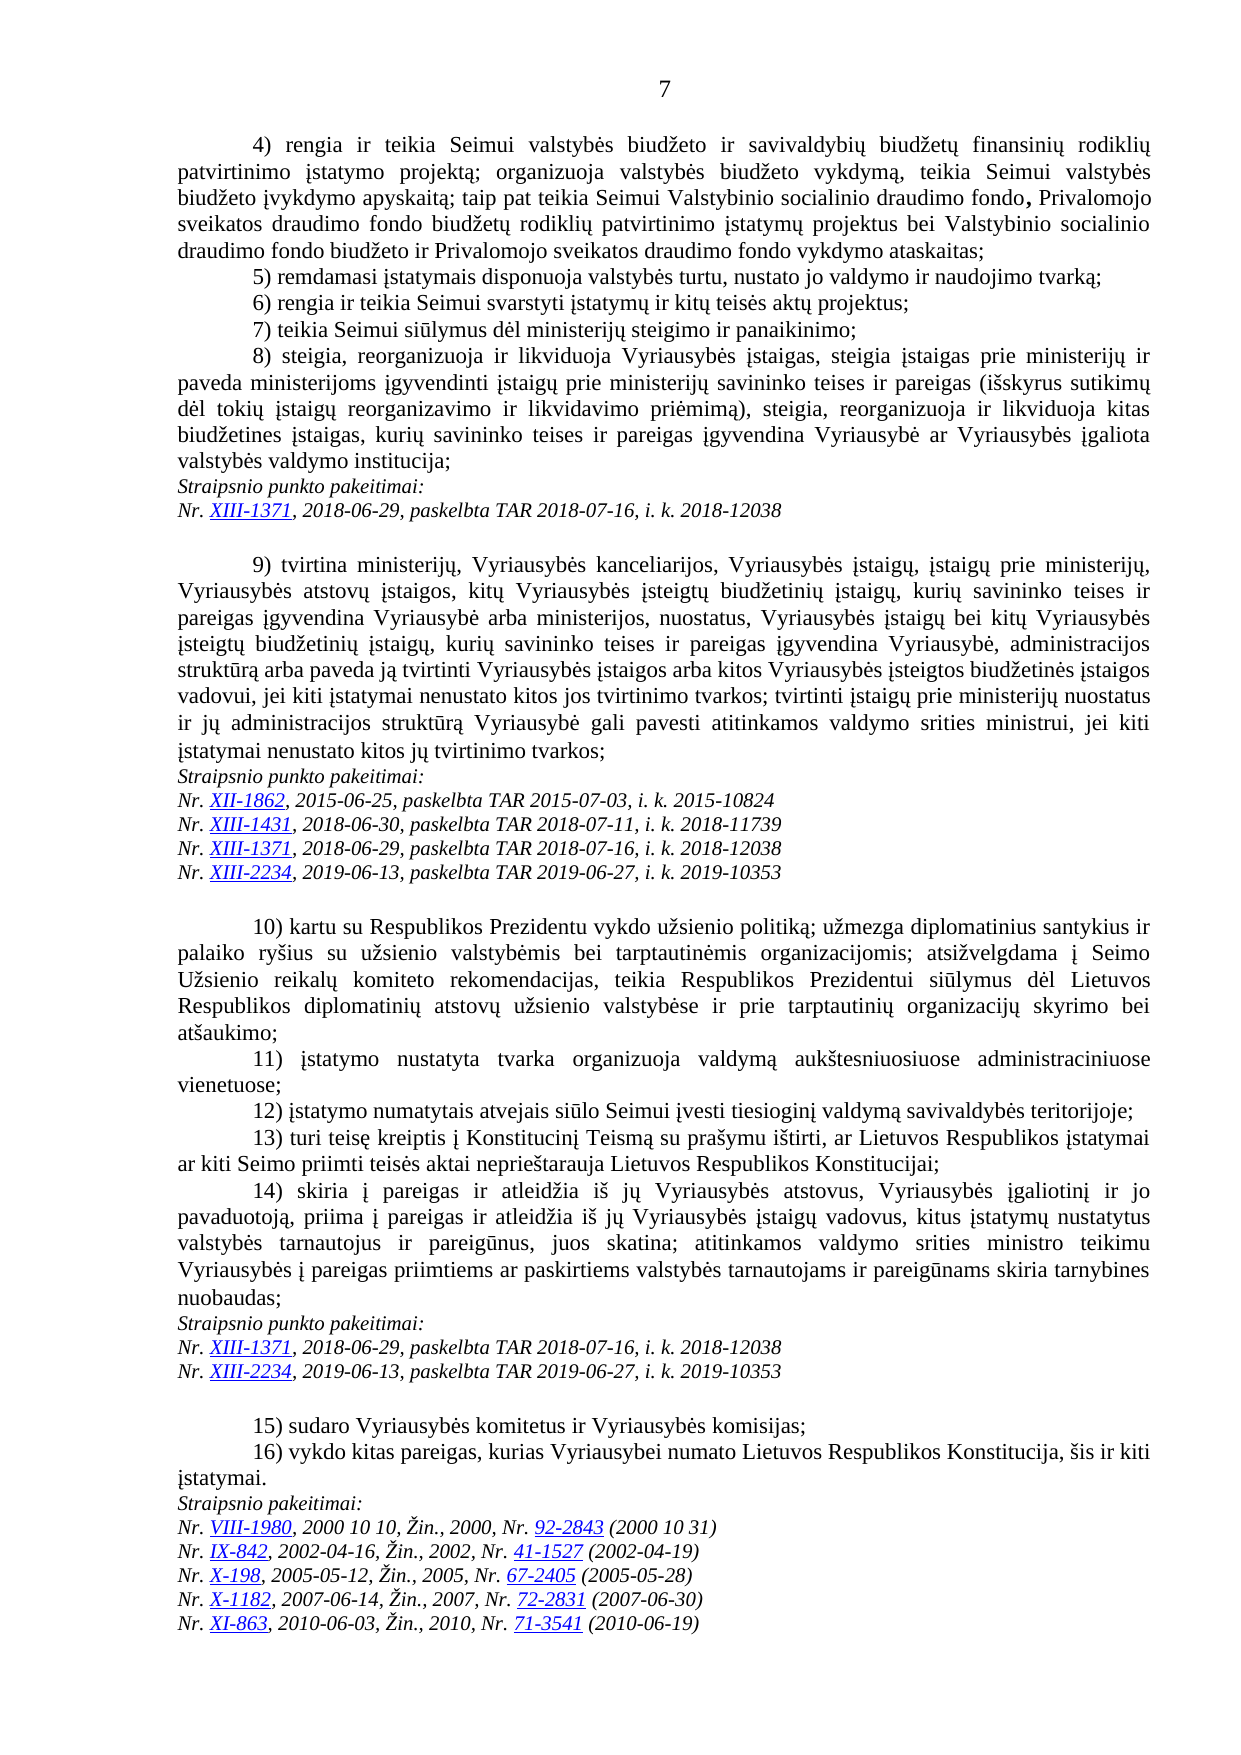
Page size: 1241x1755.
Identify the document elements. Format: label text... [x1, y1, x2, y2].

text Nr. XIII-1371, 2018-06-29, paskelbta TAR 2018-07-16, i. k. 2018-12038 [177, 1335, 1152, 1359]
text 4) rengia ir teikia Seimui valstybės biudžeto ir savivaldybių biudžetų finansinių rodiklių patvirtinimo įstatymo projektą; organizuoja valstybės biudžeto vykdymą, teikia Seimui valstybės biudžeto įvykdymo apyskaitą; taip pat teikia Seimui Valstybinio socialinio draudimo fondo, Privalomojo sveikatos draudimo fondo biudžetų rodiklių patvirtinimo įstatymų projektus bei Valstybinio socialinio draudimo fondo biudžeto ir Privalomojo sveikatos draudimo fondo vykdymo ataskaitas; [177, 131, 1152, 263]
text Nr. XIII-1371, 2018-06-29, paskelbta TAR 2018-07-16, i. k. 2018-12038 [177, 836, 1152, 860]
text Nr. XII-1862, 2015-06-25, paskelbta TAR 2015-07-03, i. k. 2015-10824 [177, 788, 1152, 812]
text Nr. XIII-1431, 2018-06-30, paskelbta TAR 2018-07-11, i. k. 2018-11739 [177, 812, 1152, 836]
text 9) tvirtina ministerijų, Vyriausybės kanceliarijos, Vyriausybės įstaigų, įstaigų prie ministerijų, Vyriausybės atstovų įstaigos, kitų Vyriausybės įsteigtų biudžetinių įstaigų, kurių savininko teises ir pareigas įgyvendina Vyriausybė arba ministerijos, nuostatus, Vyriausybės įstaigų bei kitų Vyriausybės įsteigtų biudžetinių įstaigų, kurių savininko teises ir pareigas įgyvendina Vyriausybė, administracijos struktūrą arba paveda ją tvirtinti Vyriausybės įstaigos arba kitos Vyriausybės įsteigtos biudžetinės įstaigos vadovui, jei kiti įstatymai nenustato kitos jos tvirtinimo tvarkos; tvirtinti įstaigų prie ministerijų nuostatus ir jų administracijos struktūrą Vyriausybė gali pavesti atitinkamos valdymo srities ministrui, jei kiti įstatymai nenustato kitos jų tvirtinimo tvarkos; [177, 551, 1152, 764]
text Nr. VIII-1980, 2000 10 10, Žin., 2000, Nr. 92-2843 (2000 10 31) [177, 1515, 1152, 1539]
text Nr. X-1182, 2007-06-14, Žin., 2007, Nr. 72-2831 (2007-06-30) [177, 1587, 1152, 1611]
text 10) kartu su Respublikos Prezidentu vykdo užsienio politiką; užmezga diplomatinius santykius ir palaiko ryšius su užsienio valstybėmis bei tarptautinėmis organizacijomis; atsižvelgdama į Seimo Užsienio reikalų komiteto rekomendacijas, teikia Respublikos Prezidentui siūlymus dėl Lietuvos Respublikos diplomatinių atstovų užsienio valstybėse ir prie tarptautinių organizacijų skyrimo bei atšaukimo; [177, 913, 1152, 1045]
text 5) remdamasi įstatymais disponuoja valstybės turtu, nustato jo valdymo ir naudojimo tvarką; [177, 263, 1152, 289]
text Nr. X-198, 2005-05-12, Žin., 2005, Nr. 67-2405 (2005-05-28) [177, 1563, 1152, 1587]
text Nr. IX-842, 2002-04-16, Žin., 2002, Nr. 41-1527 (2002-04-19) [177, 1539, 1152, 1563]
text 7) teikia Seimui siūlymus dėl ministerijų steigimo ir panaikinimo; [177, 316, 1152, 342]
text 12) įstatymo numatytais atvejais siūlo Seimui įvesti tiesioginį valdymą savivaldybės teritorijoje; [177, 1098, 1152, 1124]
text Straipsnio punkto pakeitimai: [177, 1311, 1152, 1335]
text Straipsnio punkto pakeitimai: [177, 474, 1152, 498]
text 8) steigia, reorganizuoja ir likviduoja Vyriausybės įstaigas, steigia įstaigas prie ministerijų ir paveda ministerijoms įgyvendinti įstaigų prie ministerijų savininko teises ir pareigas (išskyrus sutikimų dėl tokių įstaigų reorganizavimo ir likvidavimo priėmimą), steigia, reorganizuoja ir likviduoja kitas biudžetines įstaigas, kurių savininko teises ir pareigas įgyvendina Vyriausybė ar Vyriausybės įgaliota valstybės valdymo institucija; [177, 342, 1152, 474]
text Nr. XIII-1371, 2018-06-29, paskelbta TAR 2018-07-16, i. k. 2018-12038 [177, 498, 1152, 522]
text Nr. XIII-2234, 2019-06-13, paskelbta TAR 2019-06-27, i. k. 2019-10353 [177, 1359, 1152, 1383]
text Nr. XI-863, 2010-06-03, Žin., 2010, Nr. 71-3541 (2010-06-19) [177, 1611, 1152, 1635]
text 6) rengia ir teikia Seimui svarstyti įstatymų ir kitų teisės aktų projektus; [177, 289, 1152, 316]
text Straipsnio punkto pakeitimai: [177, 764, 1152, 788]
text Nr. XIII-2234, 2019-06-13, paskelbta TAR 2019-06-27, i. k. 2019-10353 [177, 860, 1152, 884]
text Straipsnio pakeitimai: [177, 1491, 1152, 1515]
text 14) skiria į pareigas ir atleidžia iš jų Vyriausybės atstovus, Vyriausybės įgaliotinį ir jo pavaduotoją, priima į pareigas ir atleidžia iš jų Vyriausybės įstaigų vadovus, kitus įstatymų nustatytus valstybės tarnautojus ir pareigūnus, juos skatina; atitinkamos valdymo srities ministro teikimu Vyriausybės į pareigas priimtiems ar paskirtiems valstybės tarnautojams ir pareigūnams skiria tarnybines nuobaudas; [177, 1177, 1152, 1311]
text 15) sudaro Vyriausybės komitetus ir Vyriausybės komisijas; [177, 1412, 1152, 1438]
text 13) turi teisę kreiptis į Konstitucinį Teismą su prašymu ištirti, ar Lietuvos Respublikos įstatymai ar kiti Seimo priimti teisės aktai neprieštarauja Lietuvos Respublikos Konstitucijai; [177, 1124, 1152, 1177]
text 11) įstatymo nustatyta tvarka organizuoja valdymą aukštesniuosiuose administraciniuose vienetuose; [177, 1045, 1152, 1098]
text 16) vykdo kitas pareigas, kurias Vyriausybei numato Lietuvos Respublikos Konstitucija, šis ir kiti įstatymai. [177, 1438, 1152, 1491]
